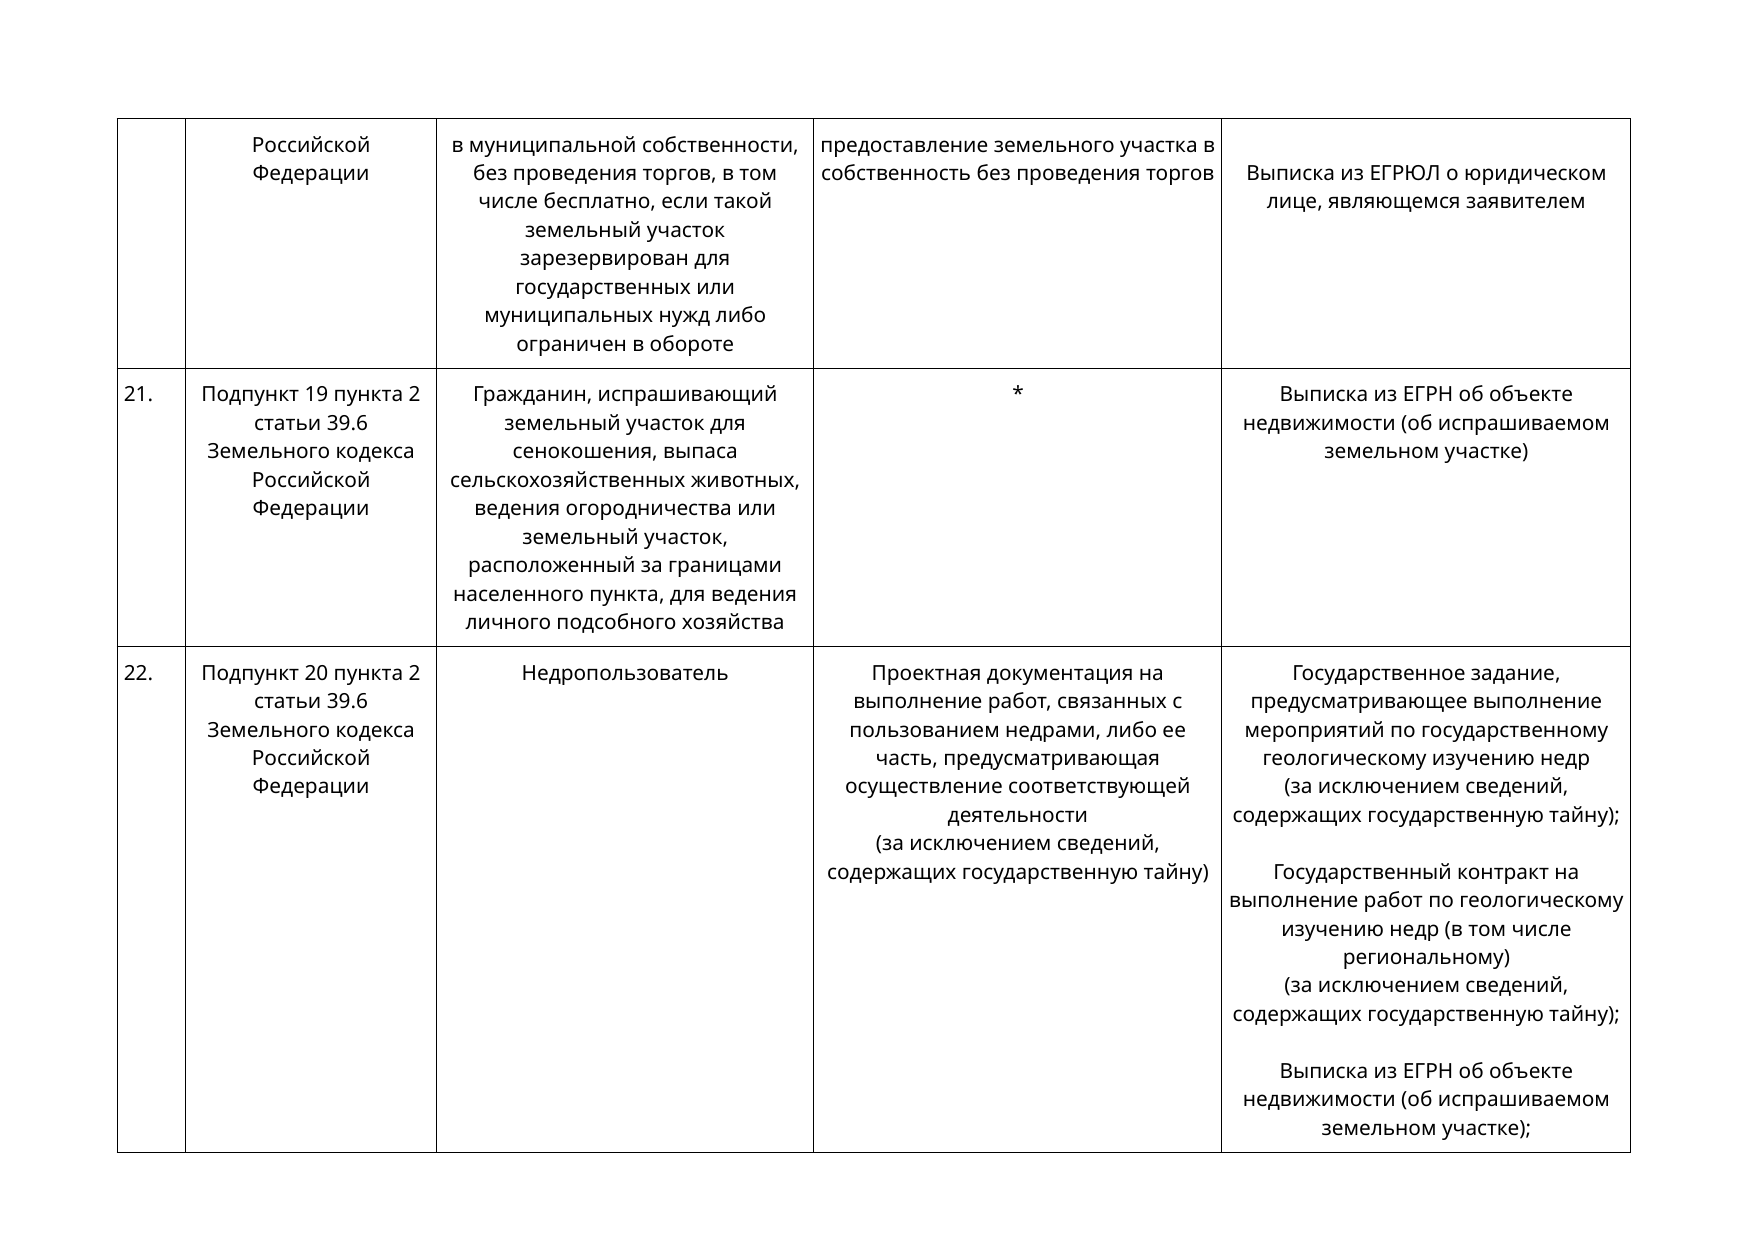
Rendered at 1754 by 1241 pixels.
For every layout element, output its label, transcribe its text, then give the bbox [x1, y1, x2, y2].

table_cell Выписка из ЕГРЮЛ о юридическом лице, являющемся заявителем [1222, 119, 1630, 368]
table_cell Проектная документация на выполнение работ, связанных с пользованием недрами, либо ее часть, предусматривающая осуществление соответствующей деятельности (за исключением сведений, содержащих государственную тайну) [814, 647, 1221, 1152]
table_cell Выписка из ЕГРН об объекте недвижимости (об испрашиваемом земельном участке) [1222, 369, 1630, 646]
table_cell Подпункт 20 пункта 2 статьи 39.6 Земельного кодекса Российской Федерации [186, 647, 436, 1152]
table_cell Гражданин, испрашивающий земельный участок для сенокошения, выпаса сельскохозяйственных животных, ведения огородничества или земельный участок, расположенный за границами населенного пункта, для ведения личного подсобного хозяйства [437, 369, 813, 646]
table_cell Российской Федерации [186, 119, 436, 368]
table_cell [118, 647, 185, 1152]
table_cell предоставление земельного участка в собственность без проведения торгов [814, 119, 1221, 368]
table_cell в муниципальной собственности, без проведения торгов, в том числе бесплатно, если такой земельный участок зарезервирован для государственных или муниципальных нужд либо ограничен в обороте [437, 119, 813, 368]
table_cell Подпункт 19 пункта 2 статьи 39.6 Земельного кодекса Российской Федерации [186, 369, 436, 646]
table_cell [118, 369, 185, 646]
table_cell Недропользователь [437, 647, 813, 1152]
table_cell [118, 119, 185, 368]
table_cell Государственное задание, предусматривающее выполнение мероприятий по государственному геологическому изучению недр (за исключением сведений, содержащих государственную тайну); Государственный контракт на выполнение работ по геологическому изучению недр (в том числе региональному) (за исключением сведений, содержащих государственную тайну); Выписка из ЕГРН об объекте недвижимости (об испрашиваемом земельном участке); [1222, 647, 1630, 1152]
table_cell * [814, 369, 1221, 646]
